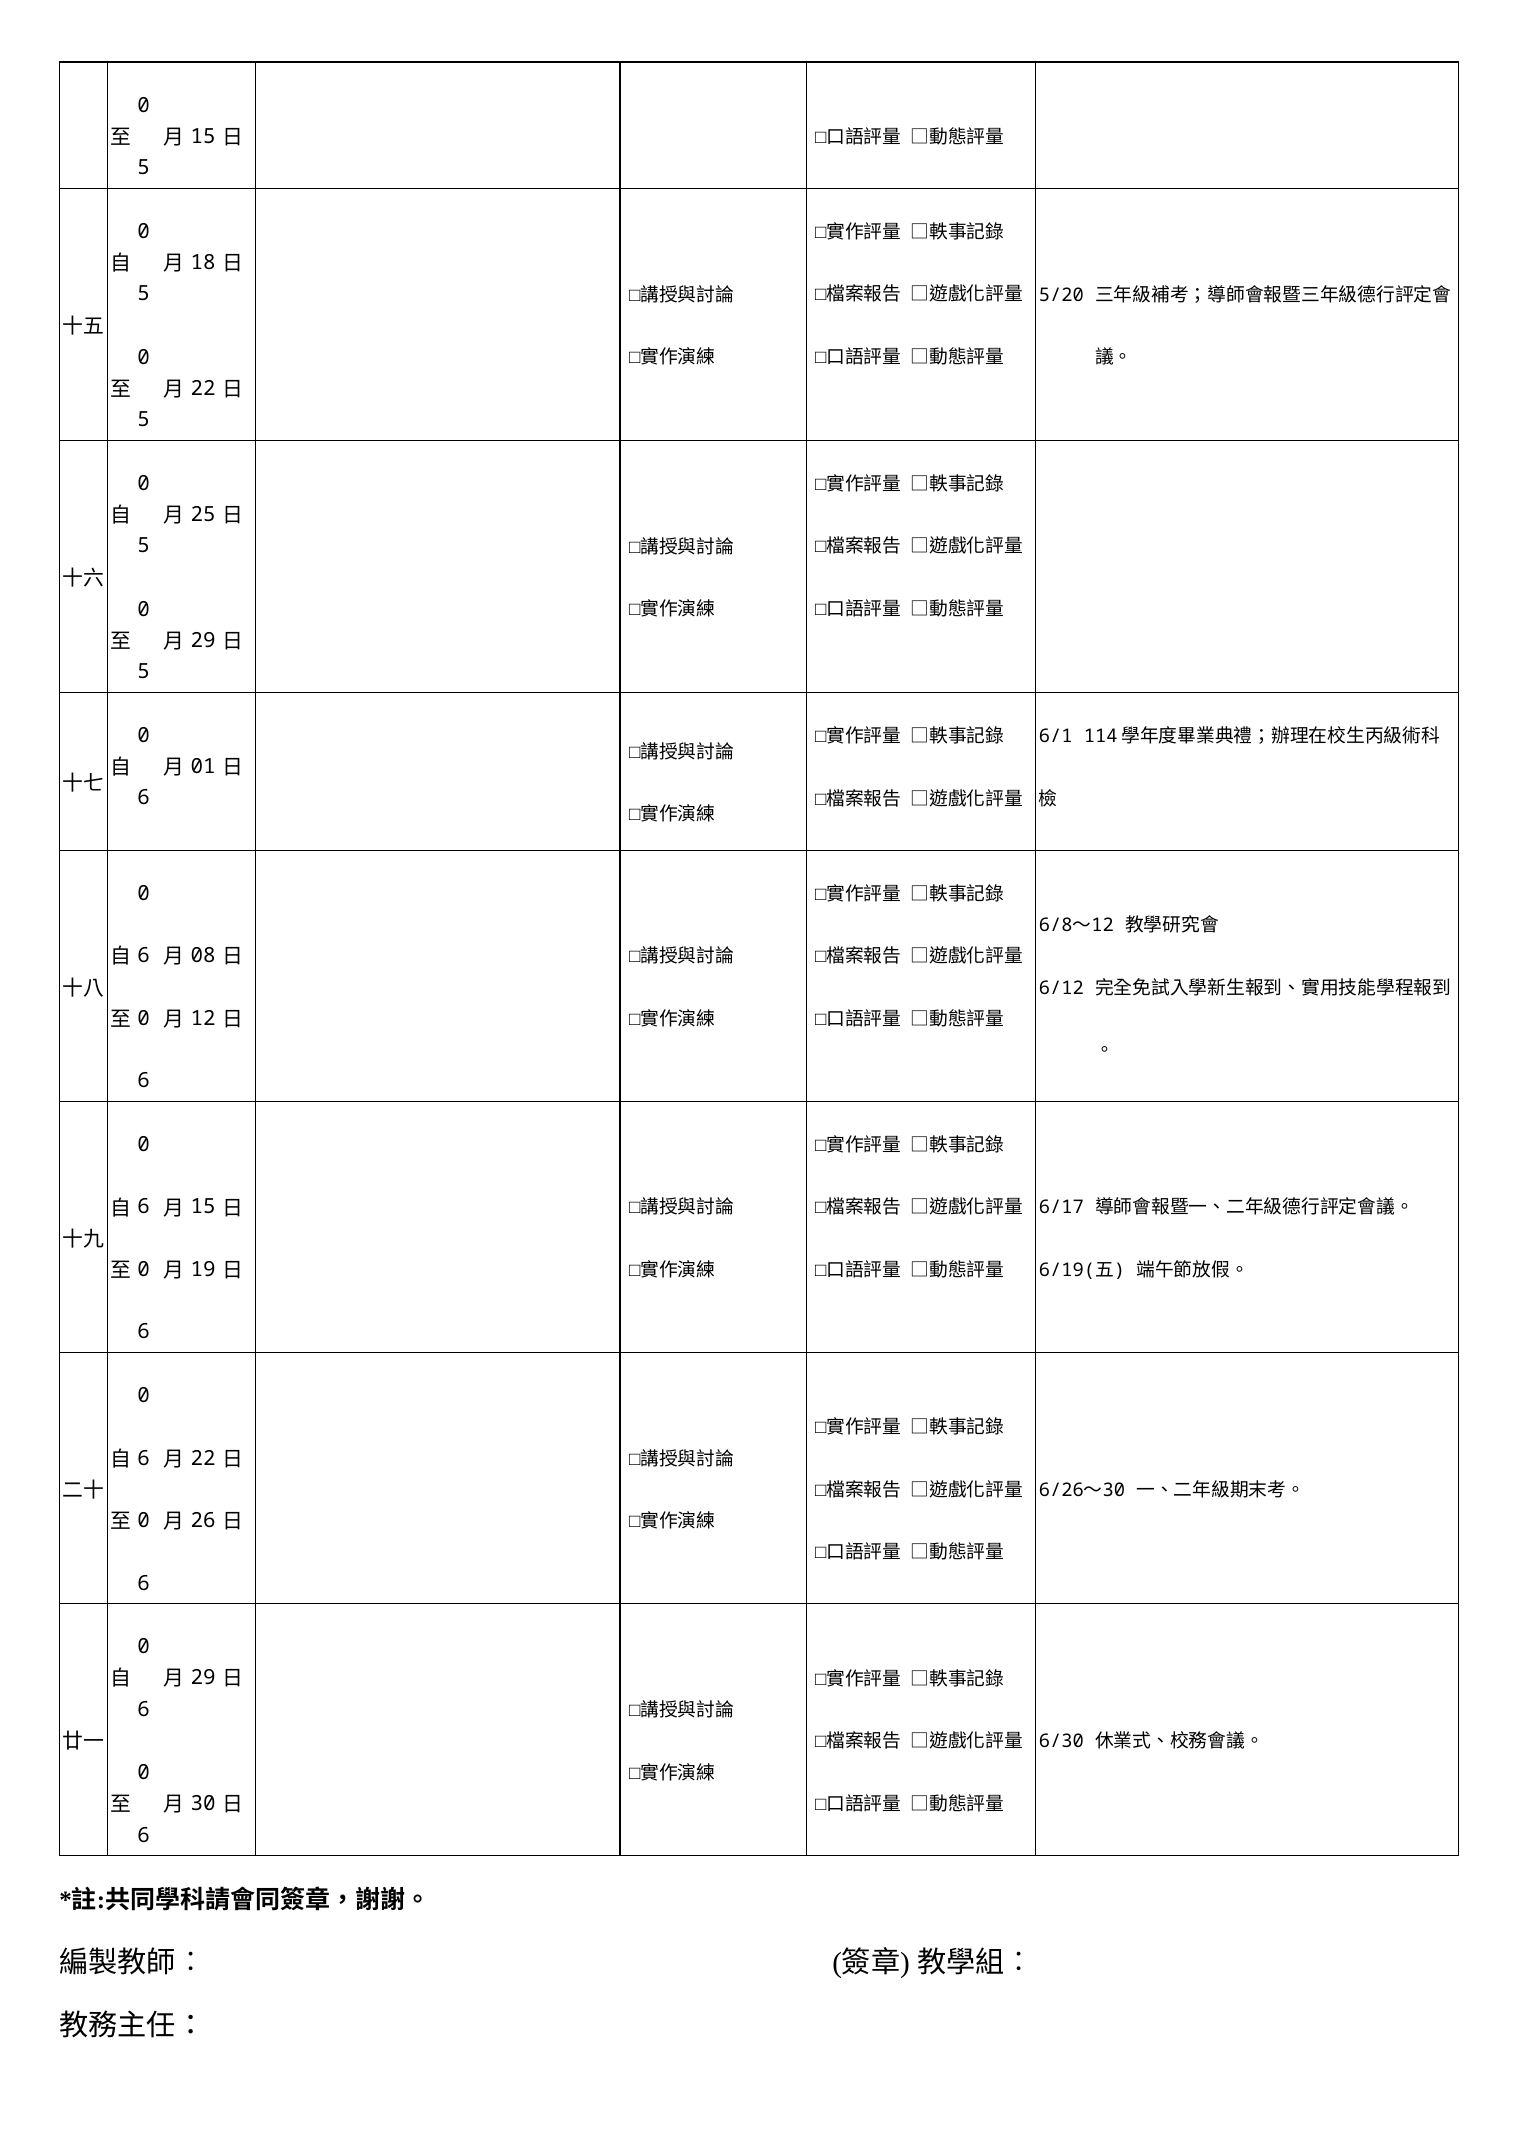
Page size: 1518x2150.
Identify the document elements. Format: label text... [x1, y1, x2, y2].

table_cell 08 12 [188, 851, 220, 1101]
table_cell □講授與討論 □實作演練 [621, 851, 806, 1101]
table_cell 06 [134, 818, 161, 849]
table_cell 月 月 [161, 1102, 187, 1352]
table_cell 05 [134, 441, 161, 566]
table_cell 日 [220, 818, 255, 849]
table_cell [256, 851, 619, 1101]
table_cell 自 [108, 1604, 134, 1729]
table_cell 05 [134, 314, 161, 439]
table_cell 18 [188, 189, 220, 313]
table_cell 二十 [60, 1353, 107, 1603]
table_cell 月 [161, 63, 187, 187]
table_cell 自 [108, 441, 134, 566]
table_cell 22 [188, 314, 220, 439]
text *註:共同學科請會同簽章，謝謝。 [59, 1856, 1459, 1918]
table_cell 十九 [60, 1102, 107, 1352]
table_cell 日 [220, 566, 255, 692]
table_cell 月 月 [161, 1353, 187, 1603]
table_cell 月 [161, 189, 187, 313]
table_cell 至 [108, 63, 134, 187]
table_cell 日 [220, 63, 255, 187]
table_cell 5/20 三年級補考；導師會報暨三年級德行評定會 議。 [1036, 189, 1458, 439]
table_cell 15 [188, 63, 220, 187]
table_cell 30 [188, 1729, 220, 1855]
table_cell 日 日 [220, 1102, 255, 1352]
table_cell □實作評量 □軼事記錄 □檔案報告 □遊戲化評量 □口語評量 □動態評量 [807, 1604, 1035, 1855]
table_cell 06 06 [134, 1353, 161, 1603]
table_cell 十六 [60, 441, 107, 692]
table_cell 06 [134, 1604, 161, 1729]
table_cell 至 [108, 314, 134, 439]
table_cell 月 [161, 693, 187, 818]
table_cell 廿一 [60, 1604, 107, 1855]
table_cell 月 [161, 1729, 187, 1855]
table_cell 06 [134, 693, 161, 818]
table_cell □實作評量 □軼事記錄 □檔案報告 □遊戲化評量 □口語評量 □動態評量 [807, 1353, 1035, 1603]
table_cell [256, 63, 619, 187]
table_cell □講授與討論 □實作演練 [621, 189, 806, 439]
table_cell 05 [134, 566, 161, 692]
table_cell [256, 693, 619, 849]
table_cell 6/17 導師會報暨一、二年級德行評定會議。 6/19(五) 端午節放假。 [1036, 1102, 1458, 1352]
table_cell 6/8〜12 教學研究會 6/12 完全免試入學新生報到、實用技能學程報到 。 [1036, 851, 1458, 1101]
table_cell 自 至 [108, 851, 134, 1101]
table_cell 15 19 [188, 1102, 220, 1352]
table_cell [256, 441, 619, 692]
table_cell 29 [188, 566, 220, 692]
table_cell 日 日 [220, 1353, 255, 1603]
table_cell 日 [220, 1729, 255, 1855]
table_cell 6/30 休業式、校務會議。 [1036, 1604, 1458, 1855]
table_cell 日 [220, 314, 255, 439]
table_cell □實作評量 □軼事記錄 □檔案報告 □遊戲化評量 □口語評量 □動態評量 [807, 693, 1035, 849]
table_cell 自 [108, 693, 134, 818]
table_cell □實作評量 □軼事記錄 □檔案報告 □遊戲化評量 □口語評量 □動態評量 [807, 189, 1035, 439]
table_cell [256, 1102, 619, 1352]
table_cell 至 [108, 1729, 134, 1855]
table_cell 至 [108, 566, 134, 692]
table_cell [1036, 63, 1458, 187]
table_cell 22 26 [188, 1353, 220, 1603]
table_cell 自 至 [108, 1102, 134, 1352]
table_cell 29 [188, 1604, 220, 1729]
table_cell □講授與討論 □實作演練 [621, 441, 806, 692]
table_cell [256, 1353, 619, 1603]
table_cell □口語評量 □動態評量 [807, 63, 1035, 187]
table_cell 至 [108, 818, 134, 849]
table_cell □實作評量 □軼事記錄 □檔案報告 □遊戲化評量 □口語評量 □動態評量 [807, 1102, 1035, 1352]
table_cell [1036, 441, 1458, 692]
table_cell 日 日 [220, 851, 255, 1101]
table_cell [60, 63, 107, 187]
table_cell 月 月 [161, 851, 187, 1101]
table_cell □講授與討論 □實作演練 [621, 1604, 806, 1855]
table_cell 05 [134, 63, 161, 187]
table_cell [256, 1604, 619, 1855]
table_cell 05 [188, 818, 220, 849]
table_cell 6/26〜30 一、二年級期末考。 [1036, 1353, 1458, 1603]
text 編製教師︰ (簽章) 教學組︰ 教務主任： [59, 1918, 1459, 2043]
table_cell 自 [108, 189, 134, 313]
table_cell 月 [161, 314, 187, 439]
table_cell 日 [220, 189, 255, 313]
table_cell 月 [161, 441, 187, 566]
table_cell 日 [220, 441, 255, 566]
table_cell 十五 [60, 189, 107, 439]
table_cell 日 [220, 693, 255, 818]
table_cell 25 [188, 441, 220, 566]
table_cell 十八 [60, 851, 107, 1101]
table_cell 十七 [60, 693, 107, 849]
table_cell 05 [134, 189, 161, 313]
table_cell □講授與討論 □實作演練 [621, 693, 806, 849]
table_cell 月 [161, 566, 187, 692]
table_cell □實作評量 □軼事記錄 □檔案報告 □遊戲化評量 □口語評量 □動態評量 [807, 851, 1035, 1101]
table_cell 01 [188, 693, 220, 818]
table_cell [621, 63, 806, 187]
table_cell □實作評量 □軼事記錄 □檔案報告 □遊戲化評量 □口語評量 □動態評量 [807, 441, 1035, 692]
table_cell [256, 189, 619, 439]
table_cell 6/1 114學年度畢業典禮；辦理在校生丙級術科檢 定開始。 [1036, 693, 1458, 849]
table_cell 月 [161, 1604, 187, 1729]
table_cell 月 [161, 818, 187, 849]
table_cell 自 至 [108, 1353, 134, 1603]
table_cell 06 06 [134, 1102, 161, 1352]
table_cell □講授與討論 □實作演練 [621, 1102, 806, 1352]
table_cell 日 [220, 1604, 255, 1729]
table_cell 06 06 [134, 851, 161, 1101]
table_cell □講授與討論 □實作演練 [621, 1353, 806, 1603]
table_cell 06 [134, 1729, 161, 1855]
